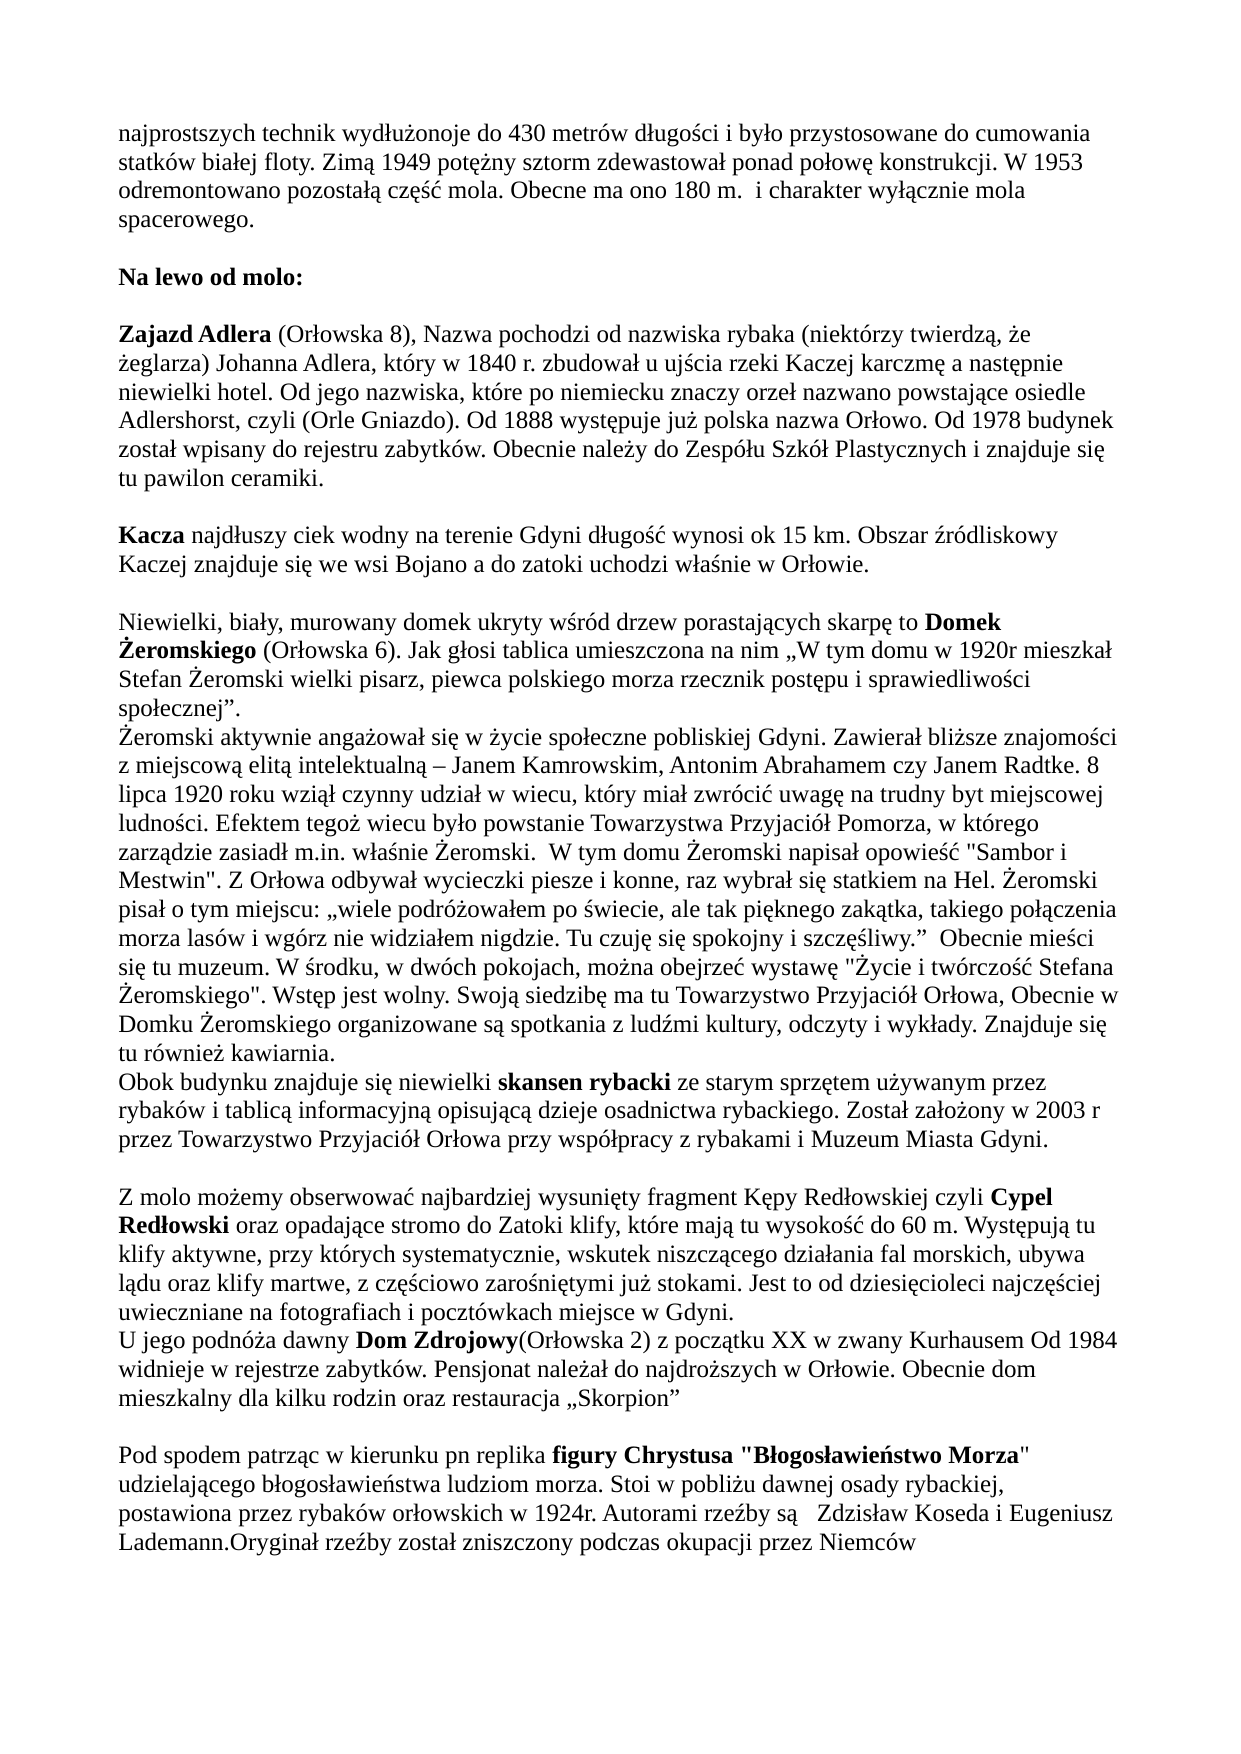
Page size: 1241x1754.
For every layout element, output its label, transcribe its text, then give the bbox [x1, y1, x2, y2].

text Pod spodem patrząc w kierunku pn replika figury Chrystusa "Błogosławieństwo Morza" udzielającego błogosławieństwa ludziom morza. Stoi w pobliżu dawnej osady rybackiej, postawiona przez rybaków orłowskich w 1924r. Autorami rzeźby są Zdzisław Koseda i Eugeniusz Lademann.Oryginał rzeźby został zniszczony podczas okupacji przez Niemców [118, 1441, 1122, 1556]
text Z molo możemy obserwować najbardziej wysunięty fragment Kępy Redłowskiej czyli Cypel Redłowski oraz opadające stromo do Zatoki klify, które mają tu wysokość do 60 m. Występują tu klify aktywne, przy których systematycznie, wskutek niszczącego działania fal morskich, ubywa lądu oraz klify martwe, z częściowo zarośniętymi już stokami. Jest to od dziesięcioleci najczęściej uwieczniane na fotografiach i pocztówkach miejsce w Gdyni. [118, 1182, 1122, 1326]
text Na lewo od molo: [118, 262, 1122, 291]
text U jego podnóża dawny Dom Zdrojowy(Orłowska 2) z początku XX w zwany Kurhausem Od 1984 widnieje w rejestrze zabytków. Pensjonat należał do najdroższych w Orłowie. Obecnie dom mieszkalny dla kilku rodzin oraz restauracja „Skorpion” [118, 1326, 1122, 1412]
text Niewielki, biały, murowany domek ukryty wśród drzew porastających skarpę to Domek Żeromskiego (Orłowska 6). Jak głosi tablica umieszczona na nim „W tym domu w 1920r mieszkał Stefan Żeromski wielki pisarz, piewca polskiego morza rzecznik postępu i sprawiedliwości społecznej”. [118, 607, 1122, 722]
text Obok budynku znajduje się niewielki skansen rybacki ze starym sprzętem używanym przez rybaków i tablicą informacyjną opisującą dzieje osadnictwa rybackiego. Został założony w 2003 r przez Towarzystwo Przyjaciół Orłowa przy współpracy z rybakami i Muzeum Miasta Gdyni. [118, 1067, 1122, 1153]
text Zajazd Adlera (Orłowska 8), Nazwa pochodzi od nazwiska rybaka (niektórzy twierdzą, że żeglarza) Johanna Adlera, który w 1840 r. zbudował u ujścia rzeki Kaczej karczmę a następnie niewielki hotel. Od jego nazwiska, które po niemiecku znaczy orzeł nazwano powstające osiedle Adlershorst, czyli (Orle Gniazdo). Od 1888 występuje już polska nazwa Orłowo. Od 1978 budynek został wpisany do rejestru zabytków. Obecnie należy do Zespółu Szkół Plastycznych i znajduje się tu pawilon ceramiki. [118, 319, 1122, 492]
text Kacza najdłuszy ciek wodny na terenie Gdyni długość wynosi ok 15 km. Obszar źródliskowy Kaczej znajduje się we wsi Bojano a do zatoki uchodzi właśnie w Orłowie. [118, 521, 1122, 578]
text najprostszych technik wydłużonoje do 430 metrów długości i było przystosowane do cumowania statków białej floty. Zimą 1949 potężny sztorm zdewastował ponad połowę konstrukcji. W 1953 odremontowano pozostałą część mola. Obecne ma ono 180 m. i charakter wyłącznie mola spacerowego. [118, 118, 1122, 233]
text Żeromski aktywnie angażował się w życie społeczne pobliskiej Gdyni. Zawierał bliższe znajomości z miejscową elitą intelektualną – Janem Kamrowskim, Antonim Abrahamem czy Janem Radtke. 8 lipca 1920 roku wziął czynny udział w wiecu, który miał zwrócić uwagę na trudny byt miejscowej ludności. Efektem tegoż wiecu było powstanie Towarzystwa Przyjaciół Pomorza, w którego zarządzie zasiadł m.in. właśnie Żeromski. W tym domu Żeromski napisał opowieść "Sambor i Mestwin". Z Orłowa odbywał wycieczki piesze i konne, raz wybrał się statkiem na Hel. Żeromski pisał o tym miejscu: „wiele podróżowałem po świecie, ale tak pięknego zakątka, takiego połączenia morza lasów i wgórz nie widziałem nigdzie. Tu czuję się spokojny i szczęśliwy.” Obecnie mieści się tu muzeum. W środku, w dwóch pokojach, można obejrzeć wystawę "Życie i twórczość Stefana Żeromskiego". Wstęp jest wolny. Swoją siedzibę ma tu Towarzystwo Przyjaciół Orłowa, Obecnie w Domku Żeromskiego organizowane są spotkania z ludźmi kultury, odczyty i wykłady. Znajduje się tu również kawiarnia. [118, 722, 1122, 1067]
